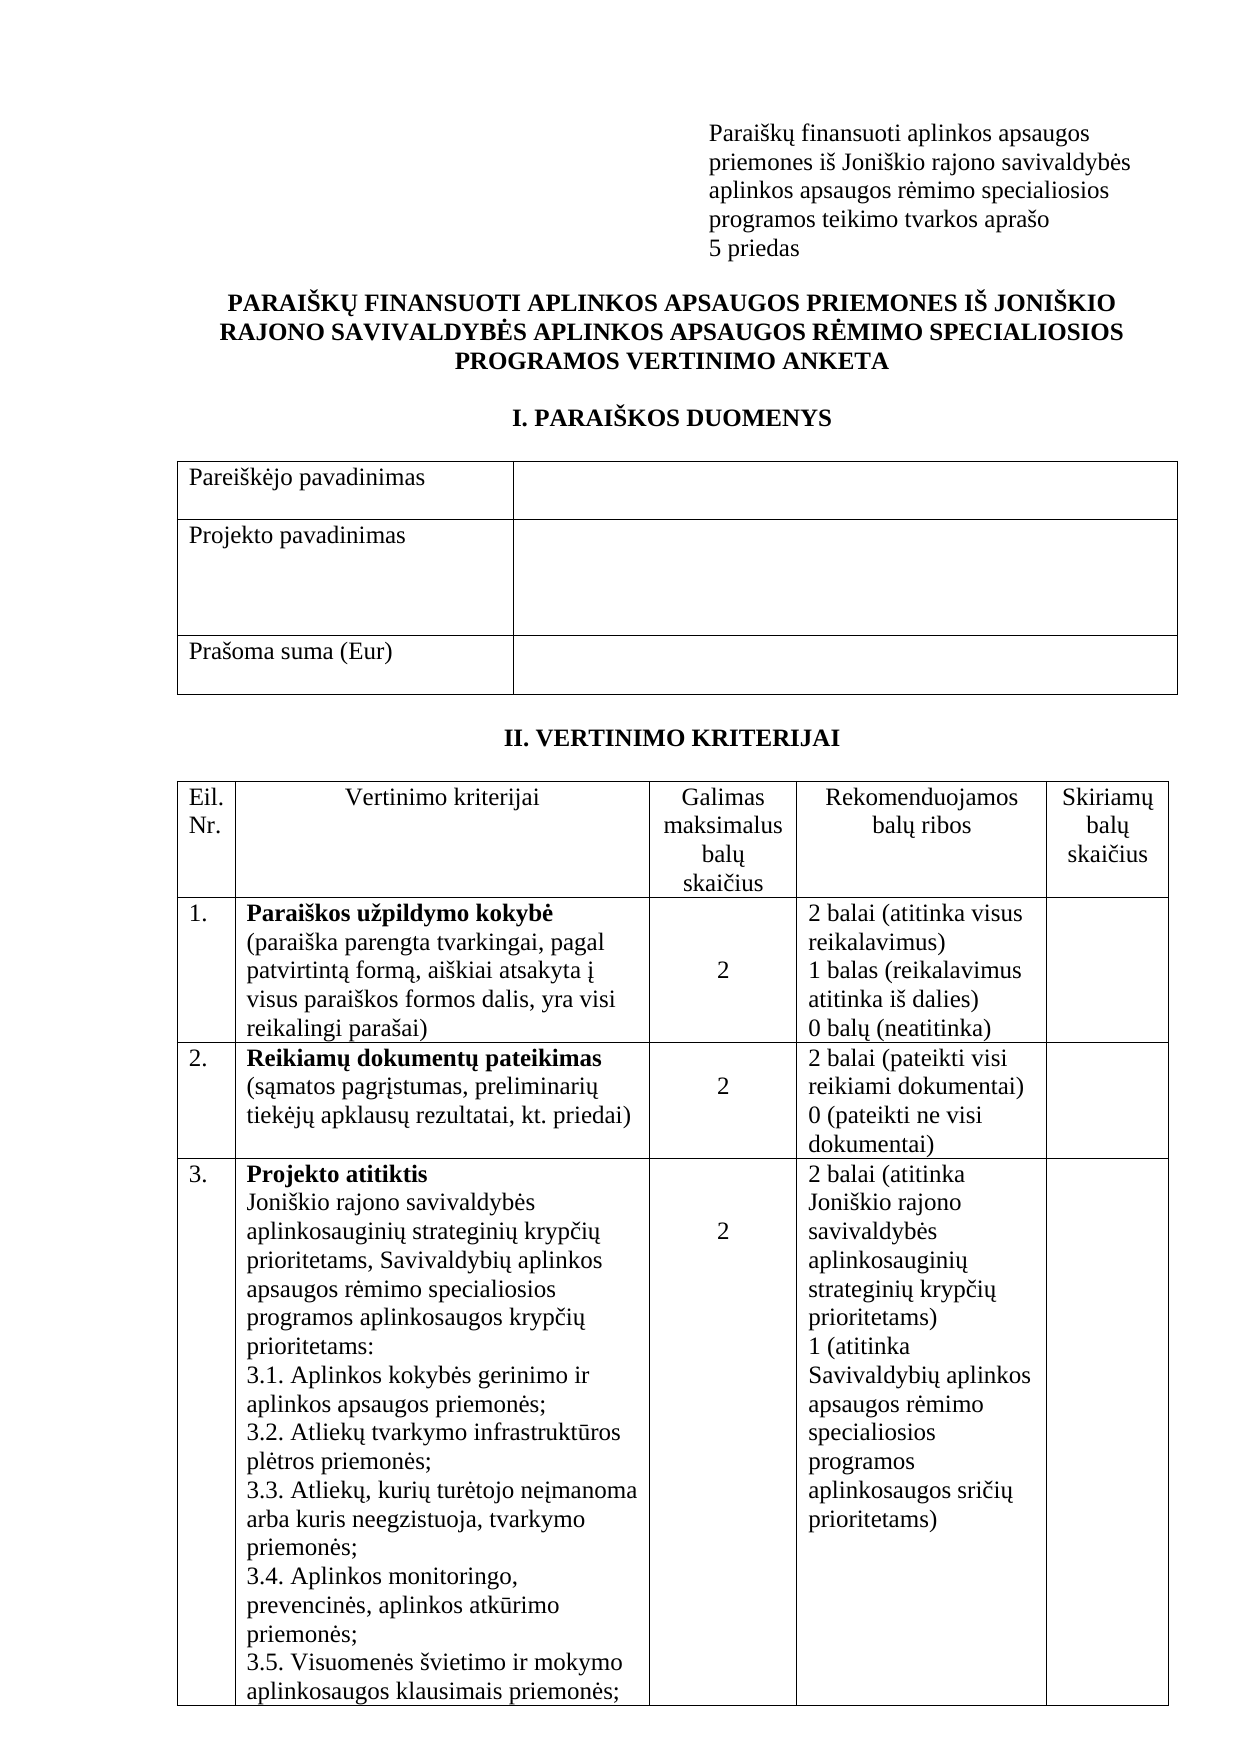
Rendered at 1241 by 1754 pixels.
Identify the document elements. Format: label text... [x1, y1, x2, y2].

table_header Vertinimo kriterijai [236, 782, 649, 897]
table_cell [1047, 1043, 1168, 1158]
table_cell 1. [178, 898, 235, 1042]
table_cell 2 [650, 1159, 796, 1705]
text Paraiškų finansuoti aplinkos apsaugos priemones iš Joniškio rajono savivaldybės aplinkos apsaugos rėmimo specialiosios programos vertinimo ANKETA [177, 288, 1167, 374]
text programos teikimo tvarkos aprašo [709, 204, 1167, 233]
table_cell [1047, 1159, 1168, 1705]
table_header Rekomenduojamos balų ribos [797, 782, 1046, 897]
table_header Eil. Nr. [178, 782, 235, 897]
table_cell [1047, 898, 1168, 1042]
table_cell [514, 520, 1177, 635]
text aplinkos apsaugos rėmimo specialiosios [709, 176, 1167, 204]
table_header [514, 462, 1177, 519]
table_cell 2 [650, 898, 796, 1042]
table_header Pareiškėjo pavadinimas [178, 462, 513, 519]
table_cell Reikiamų dokumentų pateikimas (sąmatos pagrįstumas, preliminarių tiekėjų apklausų rezultatai, kt. priedai) [236, 1043, 649, 1158]
table_header Galimas maksimalus balų skaičius [786, 782, 796, 897]
table_cell 2 [650, 1043, 796, 1158]
text i. PARAIŠKOS DUOMENYS [177, 403, 1167, 432]
table_cell 3. [178, 1159, 235, 1705]
text II. Vertinimo kriterijai [177, 723, 1167, 752]
table_cell Prašoma suma (Eur) [178, 636, 513, 693]
table_cell Projekto pavadinimas [178, 520, 513, 635]
table_cell 2 balai (atitinka Joniškio rajono savivaldybės aplinkosauginių strateginių krypčių prioritetams) 1 (atitinka Savivaldybių aplinkos apsaugos rėmimo specialiosios programos aplinkosaugos sričių prioritetams) [797, 1159, 1046, 1705]
text priemones iš Joniškio rajono savivaldybės [709, 147, 1167, 176]
text 5 priedas [709, 233, 1167, 262]
table_header Skiriamų balų skaičius [1047, 782, 1168, 897]
table_header Galimas maksimalus balų skaičius [650, 782, 660, 897]
text Paraiškų finansuoti aplinkos apsaugos [709, 118, 1167, 147]
table_cell [514, 636, 1177, 693]
table_cell 2. [178, 1043, 235, 1158]
